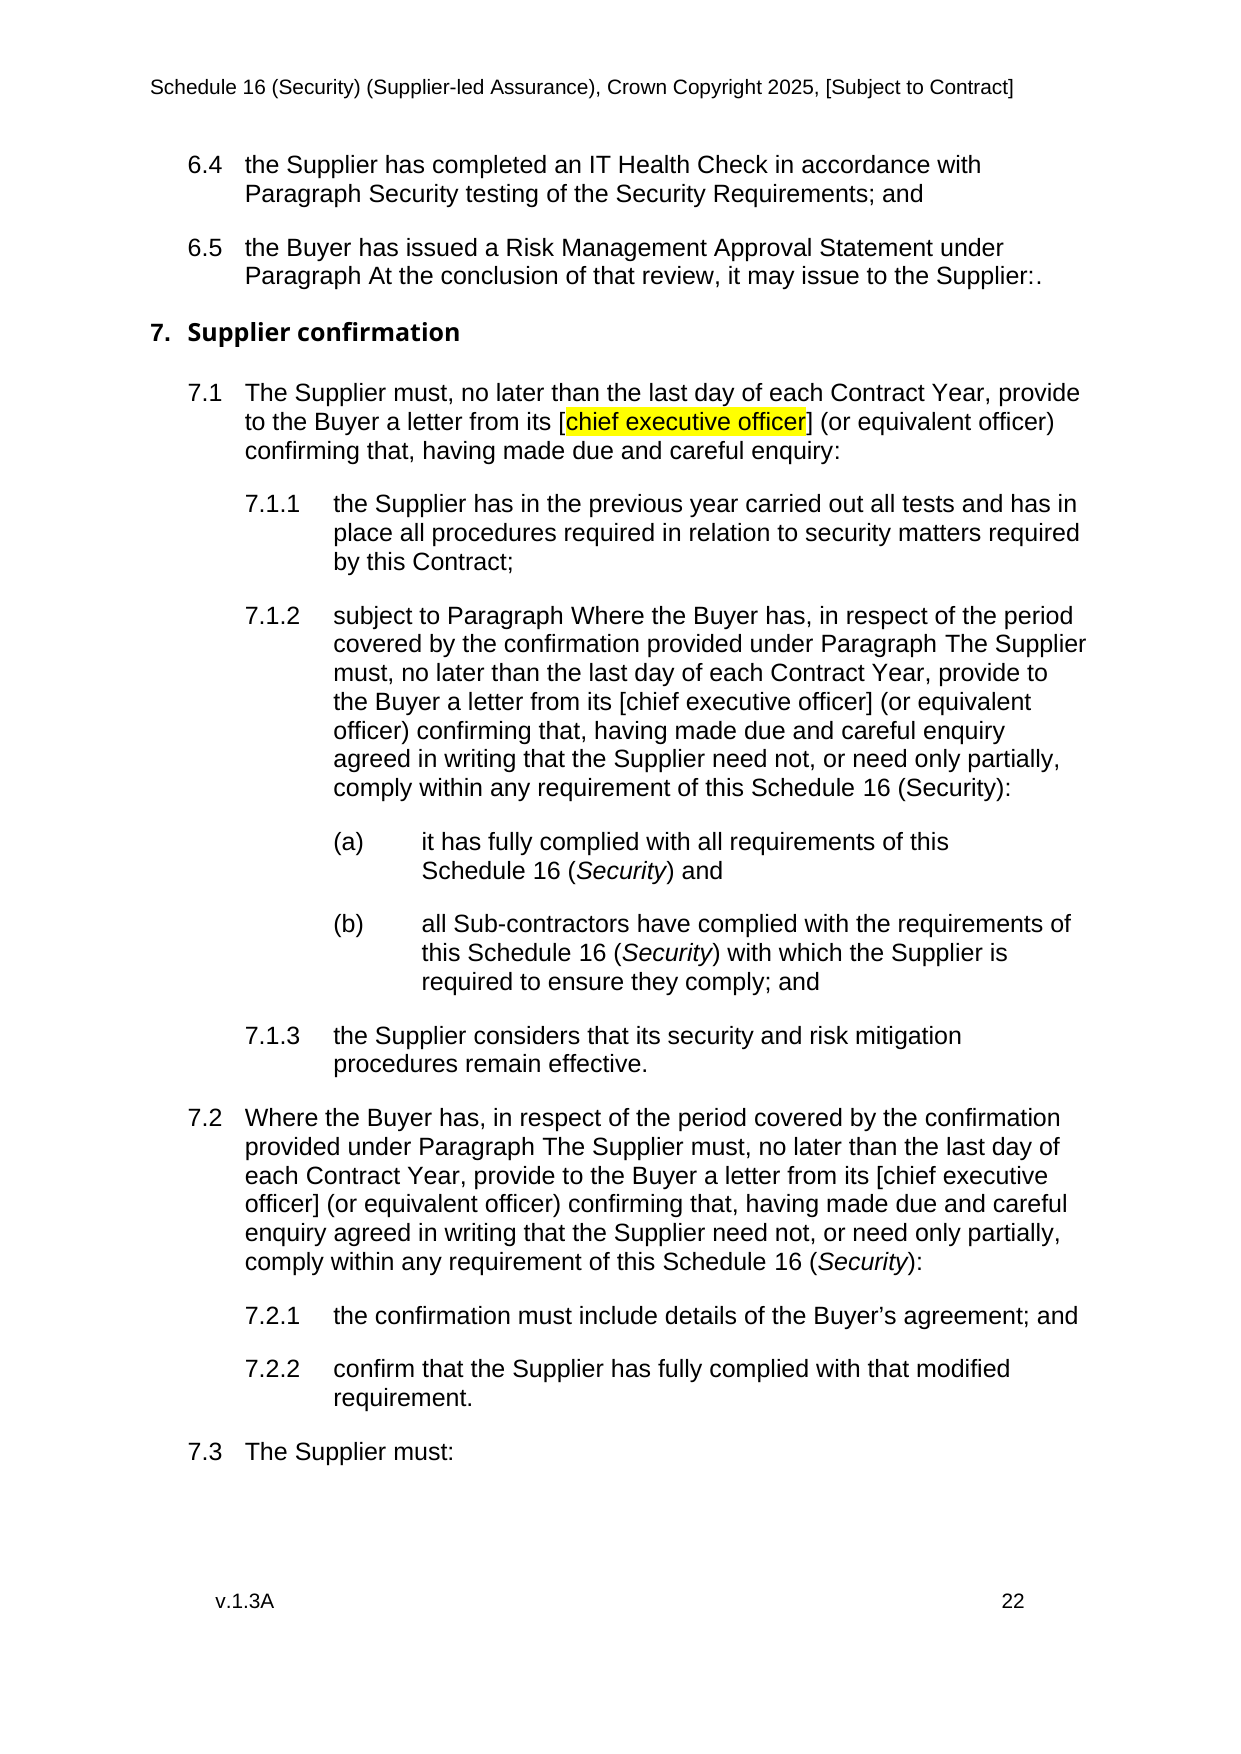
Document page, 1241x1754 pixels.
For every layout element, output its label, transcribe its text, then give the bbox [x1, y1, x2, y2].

list the confirmation must include details of the Buyer’s agreement; and [244, 1301, 1090, 1329]
subtitle Supplier confirmation [150, 315, 1090, 349]
list the Supplier has in the previous year carried out all tests and has in place all procedures required in relation to security matters required by this Contract; [244, 489, 1090, 576]
list all Sub-contractors have complied with the requirements of this Schedule 16 (Security) with which the Supplier is required to ensure they comply; and [333, 909, 1090, 996]
list the Supplier considers that its security and risk mitigation procedures remain effective. [244, 1021, 1090, 1078]
list The Supplier must, no later than the last day of each Contract Year, provide to the Buyer a letter from its [chief executive officer] (or equivalent officer) confirming that, having made due and careful enquiry: [187, 378, 1090, 464]
list Where the Buyer has, in respect of the period covered by the confirmation provided under Paragraph 7.1 agreed in writing that the Supplier need not, or need only partially, comply within any requirement of this Schedule 16 (Security): [187, 1103, 1090, 1276]
list The Supplier must: [187, 1437, 1090, 1466]
list subject to Paragraph 7.2: [244, 601, 1090, 802]
list the Buyer has issued a Risk Management Approval Statement under Paragraph 16.2. [187, 232, 1090, 290]
list confirm that the Supplier has fully complied with that modified requirement. [244, 1354, 1090, 1412]
list the Supplier has completed an IT Health Check in accordance with Paragraph 12 of the Security Requirements; and [187, 150, 1090, 207]
list it has fully complied with all requirements of this Schedule 16 (Security) and [333, 827, 1090, 884]
